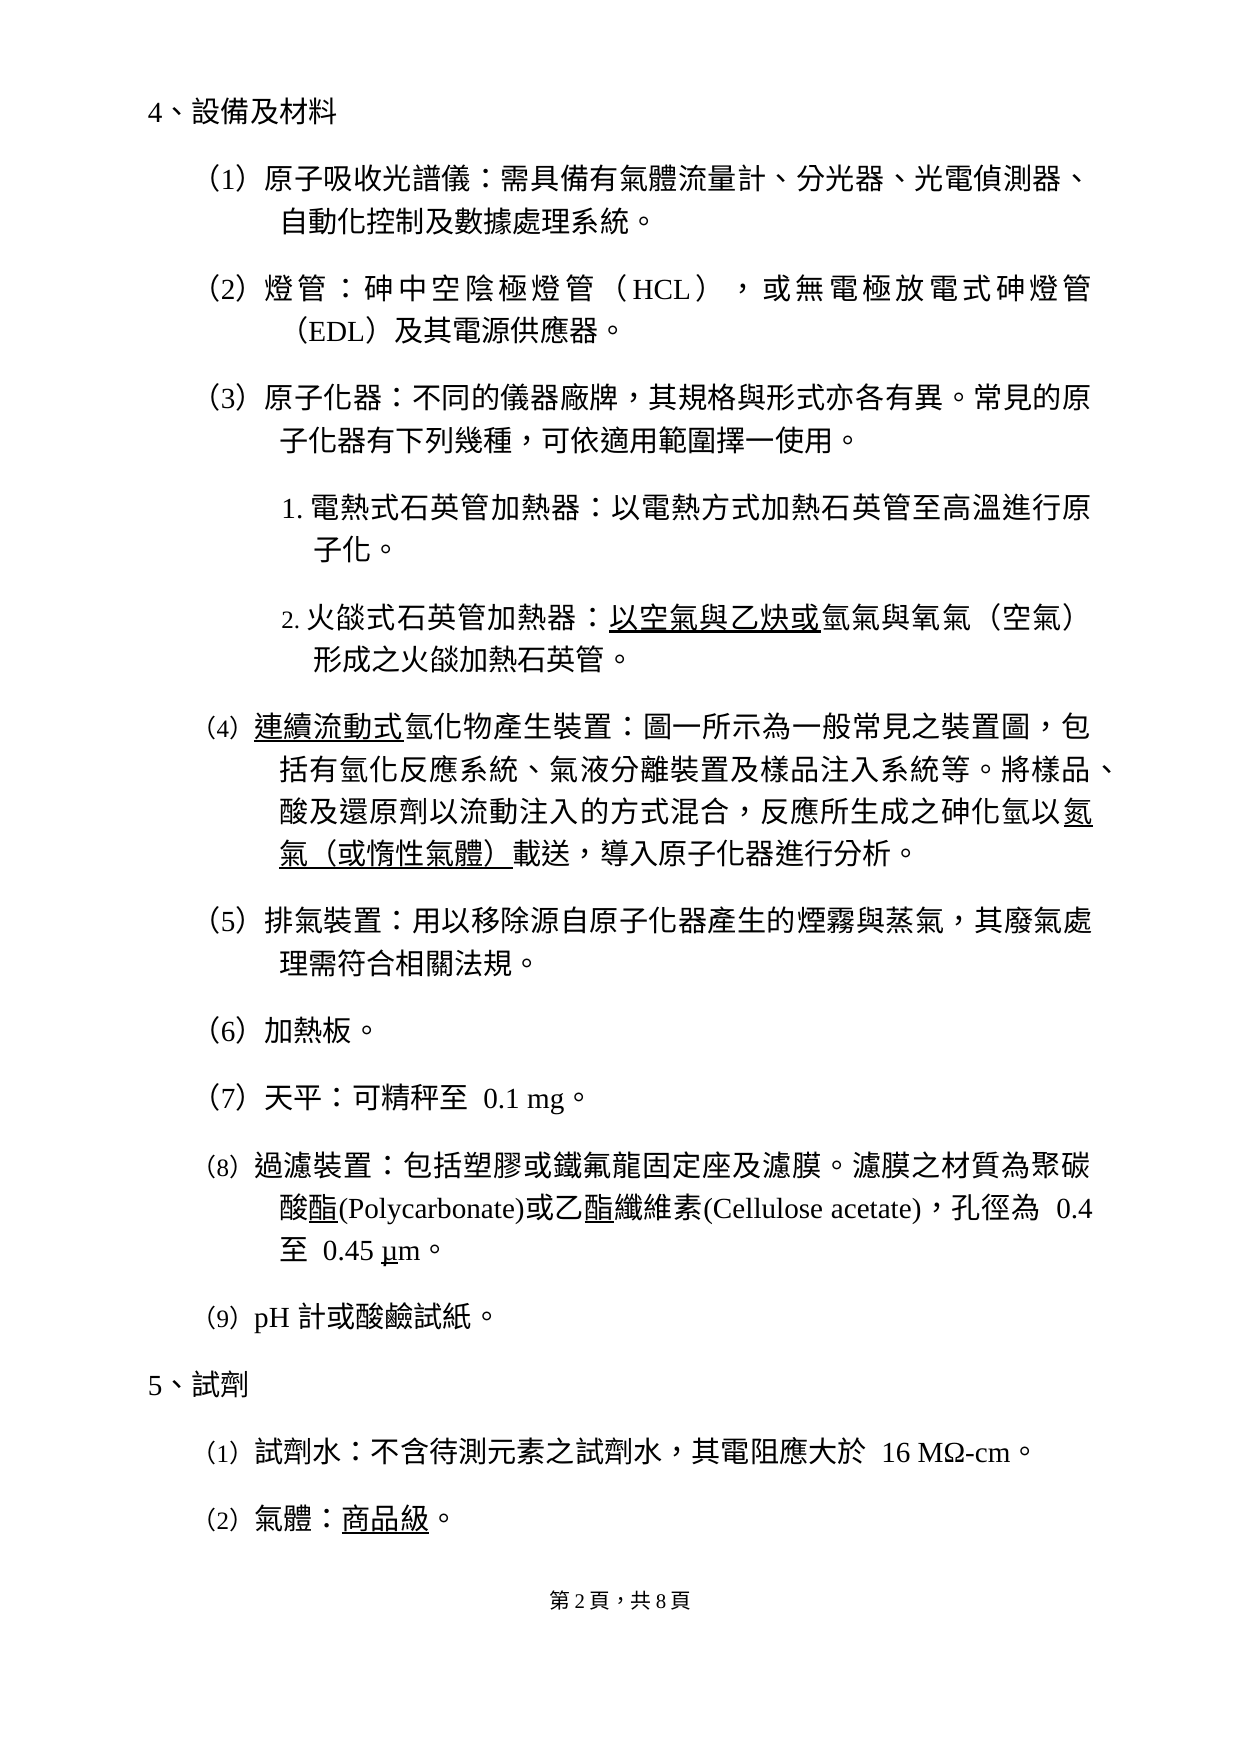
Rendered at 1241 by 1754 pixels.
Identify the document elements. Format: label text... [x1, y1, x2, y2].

list pH 計或酸鹼試紙。 [191, 1294, 1092, 1336]
list 排氣裝置：用以移除源自原子化器產生的煙霧與蒸氣，其廢氣處理需符合相關法規。 [191, 898, 1092, 983]
list 過濾裝置：包括塑膠或鐵氟龍固定座及濾膜。濾膜之材質為聚碳酸酯(Polycarbonate)或乙酯纖維素(Cellulose acetate)，孔徑為 0.4 至 0.45 µm。 [191, 1142, 1092, 1269]
list 連續流動式氫化物產生裝置：圖一所示為一般常見之裝置圖，包括有氫化反應系統、氣液分離裝置及樣品注入系統等。將樣品、酸及還原劑以流動注入的方式混合，反應所生成之砷化氫以氮氣（或惰性氣體）載送，導入原子化器進行分析。 [191, 704, 1092, 873]
list 試劑水：不含待測元素之試劑水，其電阻應大於 16 MΩ-cm。 [191, 1429, 1092, 1471]
list 火燄式石英管加熱器：以空氣與乙炔或氫氣與氧氣（空氣）形成之火燄加熱石英管。 [281, 594, 1092, 679]
list 試劑 [148, 1361, 1092, 1404]
list 加熱板。 [191, 1008, 1092, 1050]
list 電熱式石英管加熱器：以電熱方式加熱石英管至高溫進行原子化。 [281, 485, 1092, 569]
list 原子吸收光譜儀：需具備有氣體流量計、分光器、光電偵測器、自動化控制及數據處理系統。 [191, 156, 1092, 241]
list 天平：可精秤至 0.1 mg。 [191, 1075, 1092, 1117]
list 燈管：砷中空陰極燈管（HCL），或無電極放電式砷燈管（EDL）及其電源供應器。 [191, 266, 1092, 350]
list 原子化器：不同的儀器廠牌，其規格與形式亦各有異。常見的原子化器有下列幾種，可依適用範圍擇一使用。 [191, 375, 1092, 460]
list 設備及材料 [148, 89, 1092, 131]
list 氣體：商品級。 [191, 1496, 1092, 1538]
